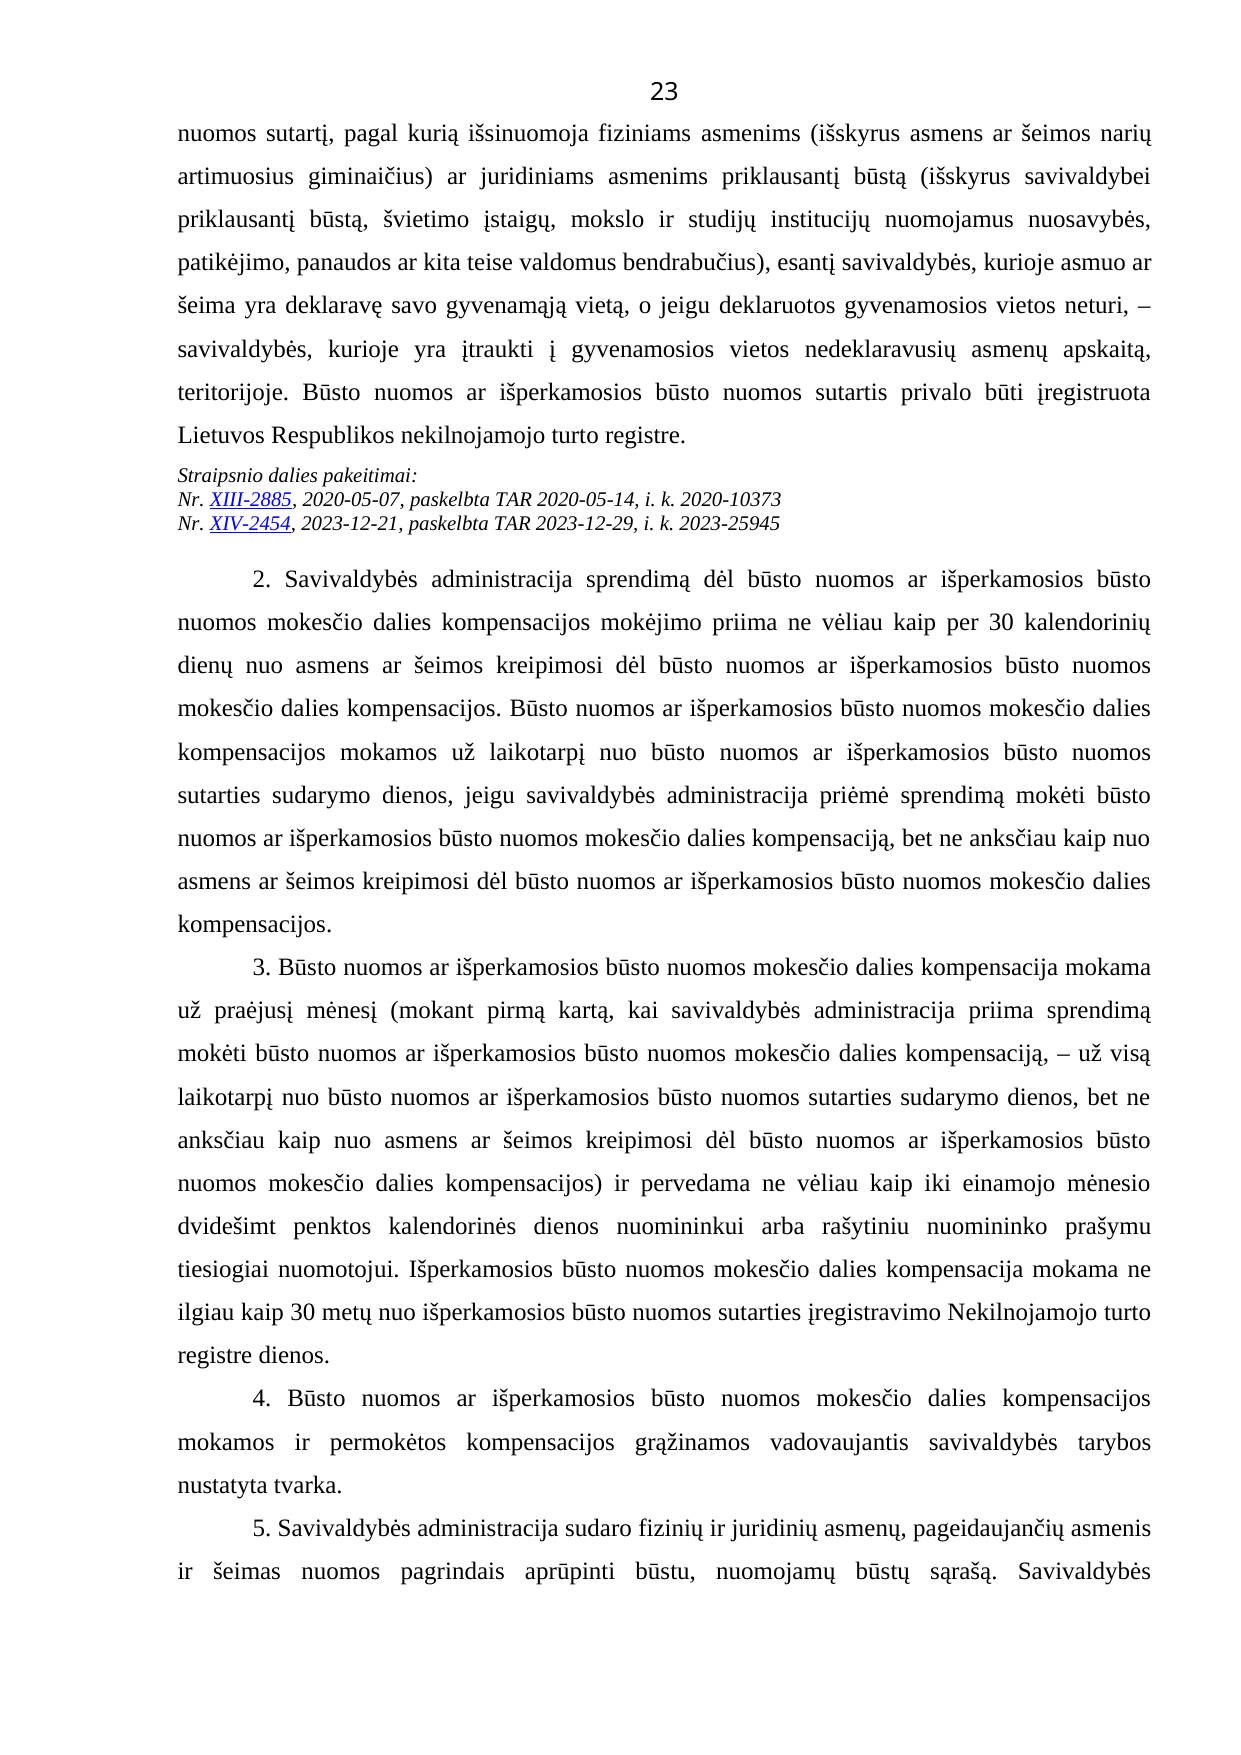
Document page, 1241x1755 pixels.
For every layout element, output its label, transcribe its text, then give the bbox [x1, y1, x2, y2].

text 2. Savivaldybės administracija sprendimą dėl būsto nuomos ar išperkamosios būsto nuomos mokesčio dalies kompensacijos mokėjimo priima ne vėliau kaip per 30 kalendorinių dienų nuo asmens ar šeimos kreipimosi dėl būsto nuomos ar išperkamosios būsto nuomos mokesčio dalies kompensacijos. Būsto nuomos ar išperkamosios būsto nuomos mokesčio dalies kompensacijos mokamos už laikotarpį nuo būsto nuomos ar išperkamosios būsto nuomos sutarties sudarymo dienos, jeigu savivaldybės administracija priėmė sprendimą mokėti būsto nuomos ar išperkamosios būsto nuomos mokesčio dalies kompensaciją, bet ne anksčiau kaip nuo asmens ar šeimos kreipimosi dėl būsto nuomos ar išperkamosios būsto nuomos mokesčio dalies kompensacijos. [177, 564, 1152, 938]
text Straipsnio dalies pakeitimai: [177, 463, 1152, 487]
text 5. Savivaldybės administracija sudaro fizinių ir juridinių asmenų, pageidaujančių asmenis ir šeimas nuomos pagrindais aprūpinti būstu, nuomojamų būstų sąrašą. Savivaldybės [177, 1513, 1152, 1585]
text 3. Būsto nuomos ar išperkamosios būsto nuomos mokesčio dalies kompensacija mokama už praėjusį mėnesį (mokant pirmą kartą, kai savivaldybės administracija priima sprendimą mokėti būsto nuomos ar išperkamosios būsto nuomos mokesčio dalies kompensaciją, – už visą laikotarpį nuo būsto nuomos ar išperkamosios būsto nuomos sutarties sudarymo dienos, bet ne anksčiau kaip nuo asmens ar šeimos kreipimosi dėl būsto nuomos ar išperkamosios būsto nuomos mokesčio dalies kompensacijos) ir pervedama ne vėliau kaip iki einamojo mėnesio dvidešimt penktos kalendorinės dienos nuomininkui arba rašytiniu nuomininko prašymu tiesiogiai nuomotojui. Išperkamosios būsto nuomos mokesčio dalies kompensacija mokama ne ilgiau kaip 30 metų nuo išperkamosios būsto nuomos sutarties įregistravimo Nekilnojamojo turto registre dienos. [177, 952, 1152, 1369]
text Nr. XIII-2885, 2020-05-07, paskelbta TAR 2020-05-14, i. k. 2020-10373 [177, 487, 1152, 511]
text 4. Būsto nuomos ar išperkamosios būsto nuomos mokesčio dalies kompensacijos mokamos ir permokėtos kompensacijos grąžinamos vadovaujantis savivaldybės tarybos nustatyta tvarka. [177, 1383, 1152, 1498]
text nuomos sutartį, pagal kurią išsinuomoja fiziniams asmenims (išskyrus asmens ar šeimos narių artimuosius giminaičius) ar juridiniams asmenims priklausantį būstą (išskyrus savivaldybei priklausantį būstą, švietimo įstaigų, mokslo ir studijų institucijų nuomojamus nuosavybės, patikėjimo, panaudos ar kita teise valdomus bendrabučius), esantį savivaldybės, kurioje asmuo ar šeima yra deklaravę savo gyvenamąją vietą, o jeigu deklaruotos gyvenamosios vietos neturi, – savivaldybės, kurioje yra įtraukti į gyvenamosios vietos nedeklaravusių asmenų apskaitą, teritorijoje. Būsto nuomos ar išperkamosios būsto nuomos sutartis privalo būti įregistruota Lietuvos Respublikos nekilnojamojo turto registre. [177, 118, 1152, 449]
text Nr. XIV-2454, 2023-12-21, paskelbta TAR 2023-12-29, i. k. 2023-25945 [177, 511, 1152, 535]
